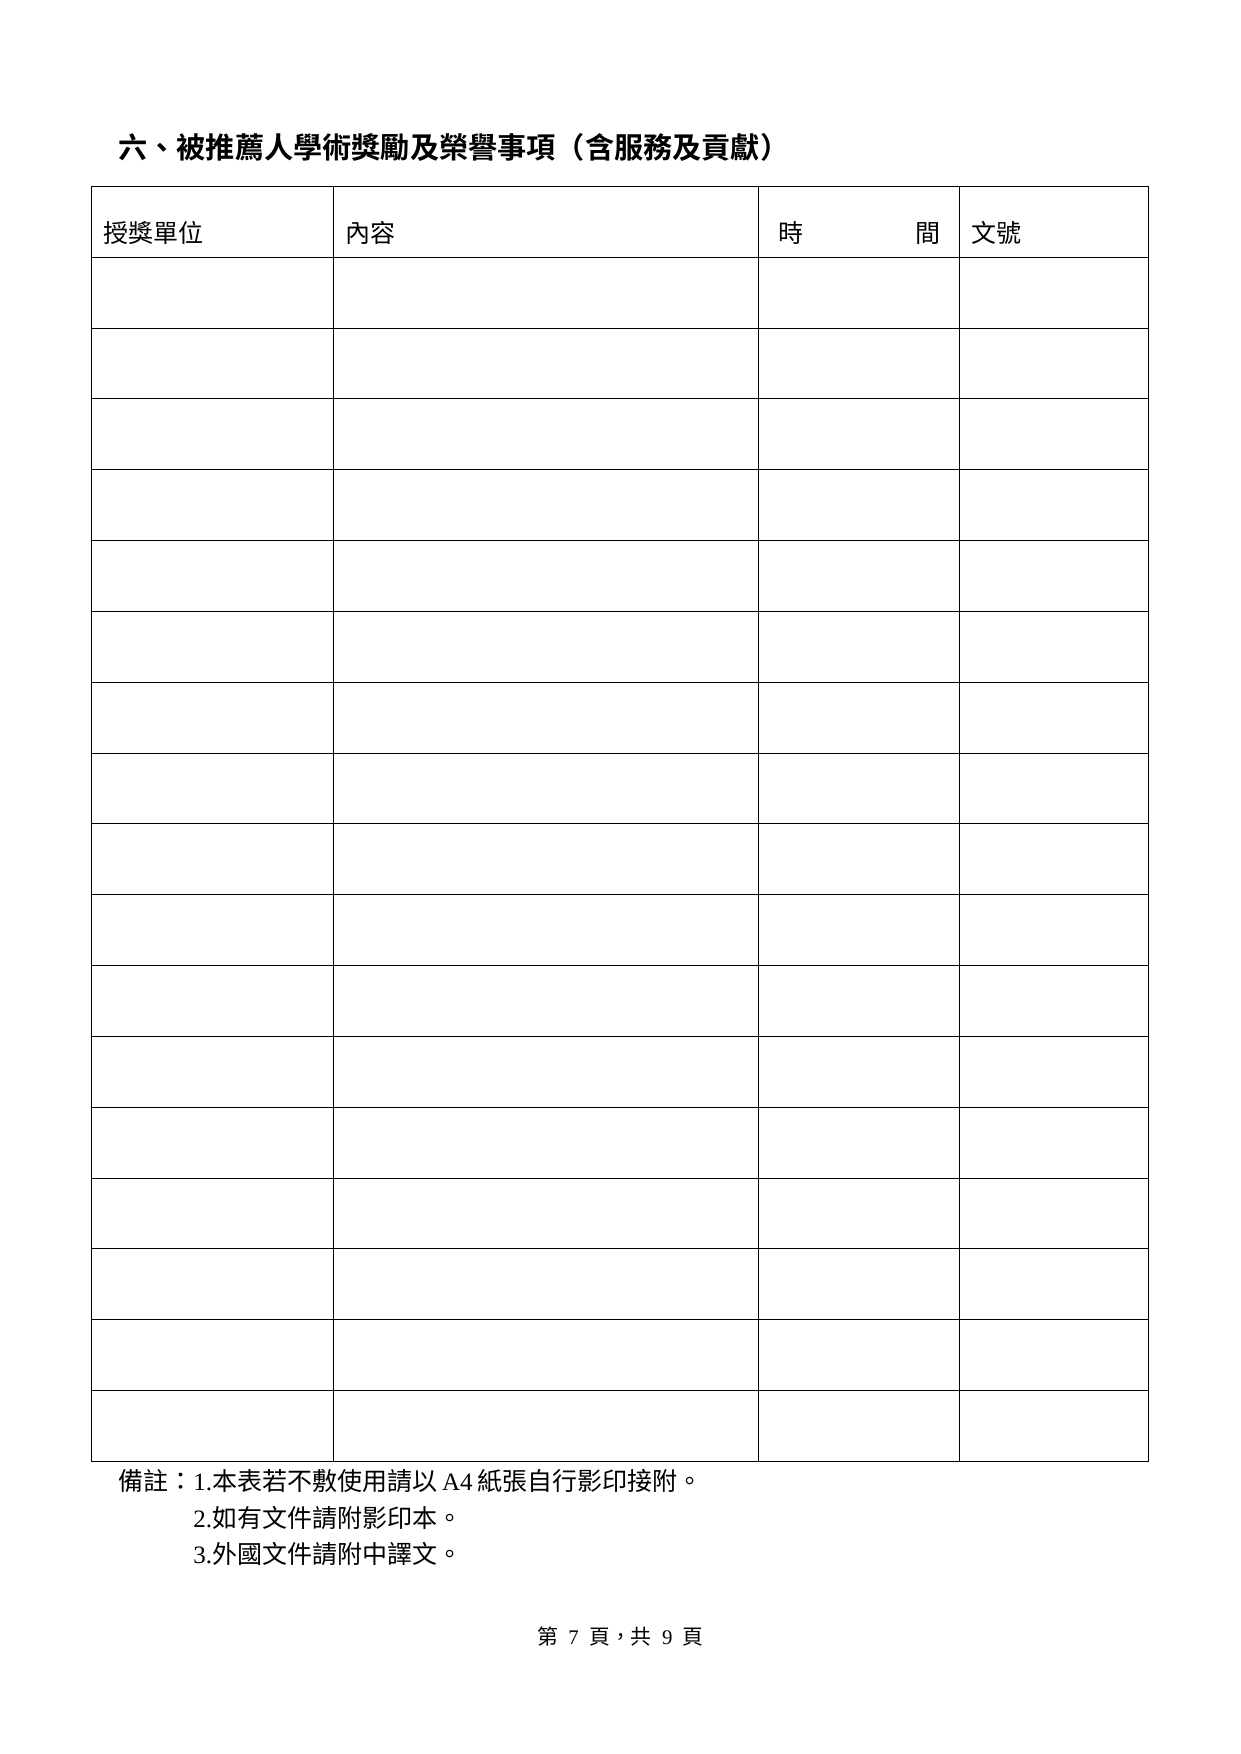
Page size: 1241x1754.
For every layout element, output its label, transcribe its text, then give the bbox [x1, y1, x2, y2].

table_cell [960, 541, 1148, 611]
table_cell [334, 1037, 758, 1107]
table_header 時 間 [759, 187, 959, 257]
table_cell [759, 1179, 959, 1248]
table_cell [759, 683, 959, 752]
table_cell [759, 612, 959, 682]
table_cell [334, 824, 758, 894]
table_cell [334, 1320, 758, 1390]
table_cell [960, 895, 1148, 965]
table_cell [92, 1320, 333, 1390]
table_cell [92, 1391, 333, 1461]
table_cell [92, 612, 333, 682]
table_cell [960, 1179, 1148, 1248]
text 2.如有文件請附影印本。 [168, 1498, 1122, 1534]
table_cell [334, 399, 758, 469]
table_cell [759, 1037, 959, 1107]
table_cell [92, 399, 333, 469]
table_cell [960, 683, 1148, 752]
table_cell [759, 470, 959, 540]
table_cell [334, 1249, 758, 1319]
table_cell [92, 470, 333, 540]
table_cell [92, 1037, 333, 1107]
table_cell [334, 541, 758, 611]
table_cell [334, 1391, 758, 1461]
table_cell [960, 966, 1148, 1036]
table_cell [334, 329, 758, 398]
table_cell [759, 966, 959, 1036]
table_cell [92, 1108, 333, 1177]
table_cell [92, 541, 333, 611]
table_cell [92, 1249, 333, 1319]
table_cell [92, 1179, 333, 1248]
table_cell [92, 895, 333, 965]
table_cell [759, 258, 959, 327]
table_header 內容 [334, 187, 758, 257]
table_cell [334, 612, 758, 682]
table_cell [92, 754, 333, 823]
table_cell [960, 1249, 1148, 1319]
text 備註：1.本表若不敷使用請以A4紙張自行影印接附。 [118, 1462, 1122, 1498]
table_cell [759, 1108, 959, 1177]
table_header 文號 [960, 187, 1148, 257]
table_cell [334, 895, 758, 965]
table_cell [960, 399, 1148, 469]
table_cell [759, 541, 959, 611]
table_cell [759, 399, 959, 469]
table_cell [960, 824, 1148, 894]
table_cell [334, 966, 758, 1036]
table_cell [92, 683, 333, 752]
text 六、被推薦人學術獎勵及榮譽事項（含服務及貢獻） [118, 104, 1122, 167]
table_cell [960, 329, 1148, 398]
table_cell [960, 1108, 1148, 1177]
table_cell [334, 470, 758, 540]
table_cell [92, 258, 333, 327]
table_cell [960, 470, 1148, 540]
table_cell [334, 258, 758, 327]
table_cell [759, 1249, 959, 1319]
table_cell [334, 754, 758, 823]
table_cell [960, 258, 1148, 327]
table_cell [960, 1391, 1148, 1461]
table_cell [334, 1179, 758, 1248]
table_cell [759, 824, 959, 894]
table_cell [759, 895, 959, 965]
table_cell [960, 1037, 1148, 1107]
table_cell [759, 754, 959, 823]
table_cell [92, 824, 333, 894]
table_cell [960, 754, 1148, 823]
table_cell [960, 1320, 1148, 1390]
table_header 授獎單位 [92, 187, 333, 257]
table_cell [92, 966, 333, 1036]
table_cell [334, 683, 758, 752]
table_cell [759, 329, 959, 398]
table_cell [960, 612, 1148, 682]
table_cell [759, 1320, 959, 1390]
table_cell [92, 329, 333, 398]
text 3.外國文件請附中譯文。 [168, 1534, 1122, 1571]
table_cell [334, 1108, 758, 1177]
table_cell [759, 1391, 959, 1461]
